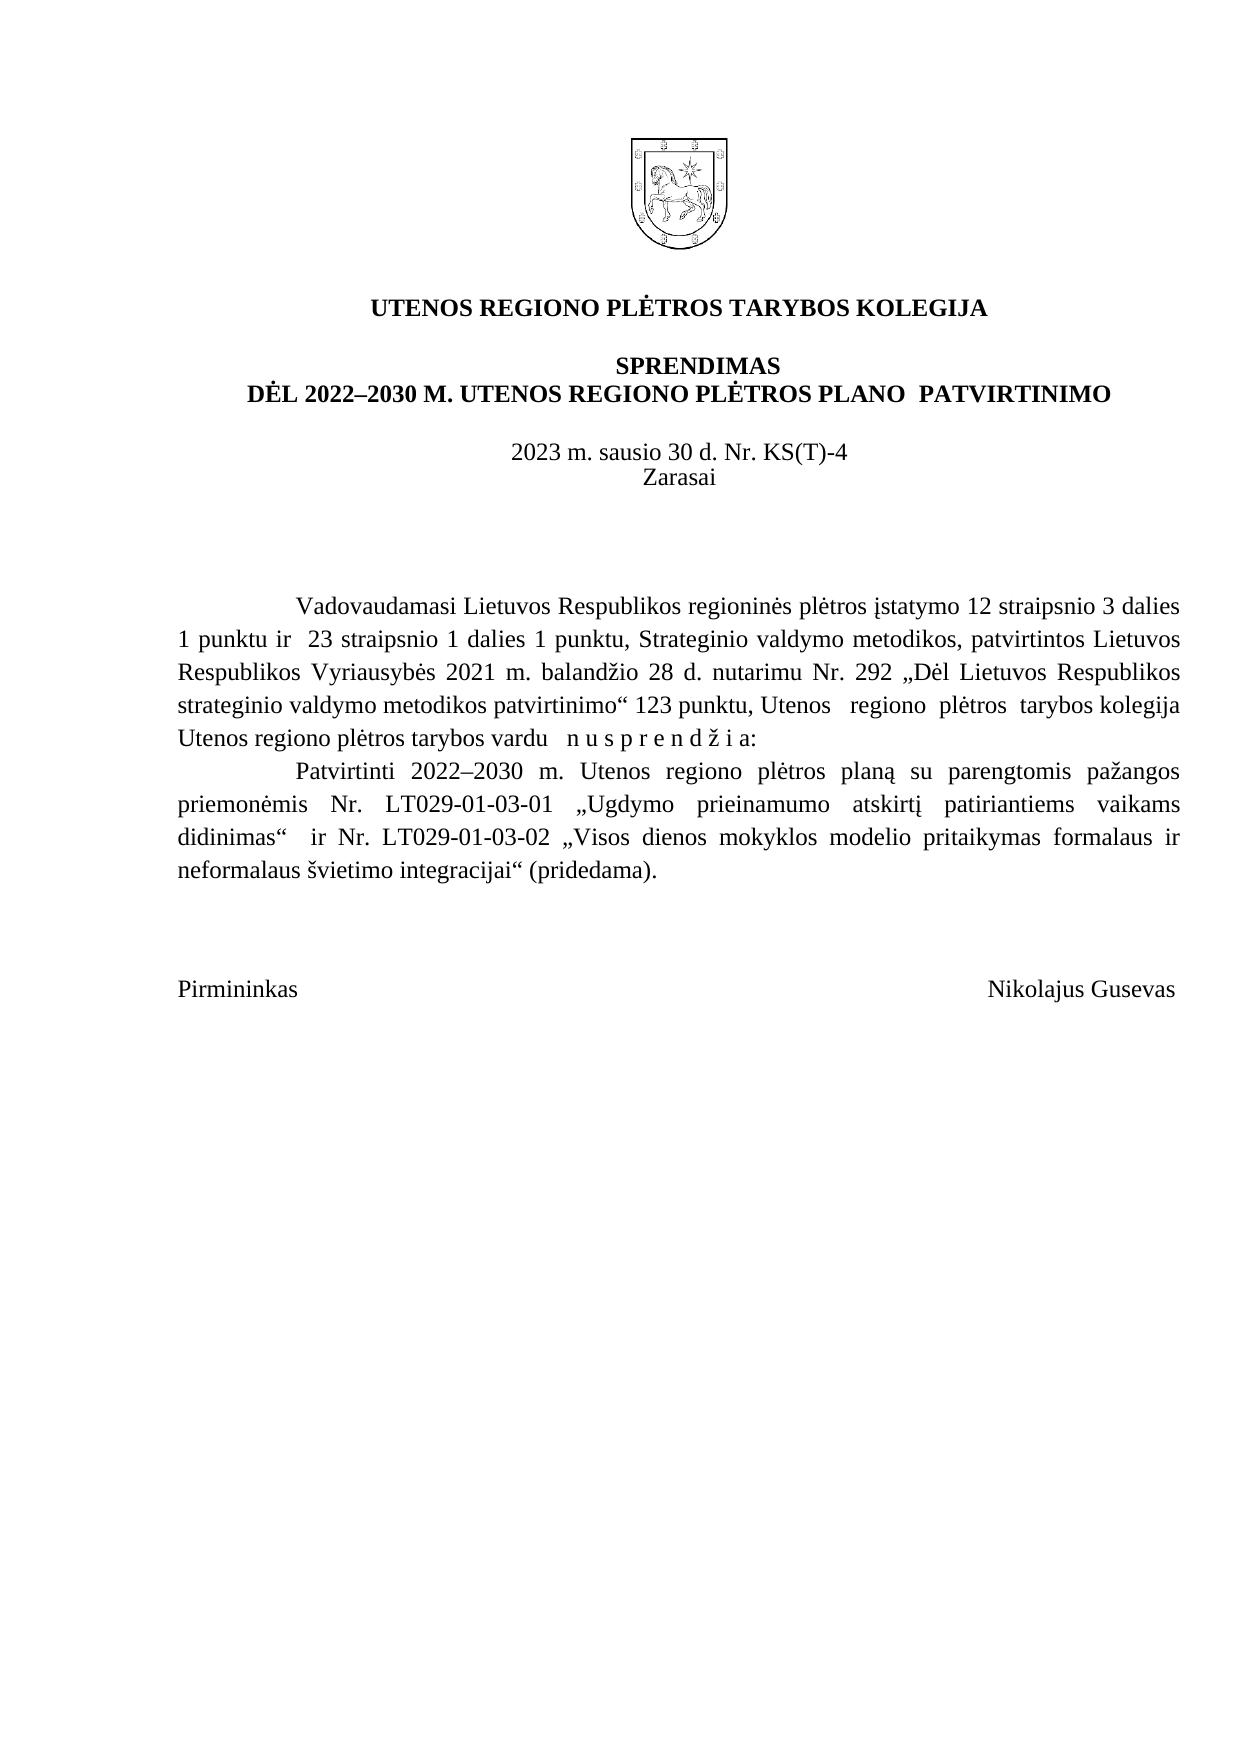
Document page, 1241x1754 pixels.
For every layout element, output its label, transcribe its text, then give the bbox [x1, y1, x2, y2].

text Vadovaudamasi Lietuvos Respublikos regioninės plėtros įstatymo 12 straipsnio 3 dalies 1 punktu ir 23 straipsnio 1 dalies 1 punktu, Strateginio valdymo metodikos, patvirtintos Lietuvos Respublikos Vyriausybės 2021 m. balandžio 28 d. nutarimu Nr. 292 „Dėl Lietuvos Respublikos strateginio valdymo metodikos patvirtinimo“ 123 punktu, Utenos regiono plėtros tarybos kolegija Utenos regiono plėtros tarybos vardu n u s p r e n d ž i a: [177, 591, 1181, 752]
text UTENOS REGIONO PLĖTROS TARYBOS KOLEGIJA [177, 293, 1181, 322]
text SPRENDIMAS [215, 351, 1181, 379]
text Zarasai [177, 466, 1181, 491]
text Patvirtinti 2022–2030 m. Utenos regiono plėtros planą su parengtomis pažangos priemonėmis Nr. LT029-01-03-01 „Ugdymo prieinamumo atskirtį patiriantiems vaikams didinimas“ ir Nr. LT029-01-03-02 „Visos dienos mokyklos modelio pritaikymas formalaus ir neformalaus švietimo integracijai“ (pridedama). [177, 756, 1181, 884]
text DĖL 2022–2030 M. UTENOS REGIONO PLĖTROS PLANO patvirtinimo [177, 379, 1181, 408]
text 2023 m. sausio 30 d. Nr. KS(T)-4 [177, 437, 1181, 466]
text Pirmininkas Nikolajus Gusevas [177, 974, 1181, 1003]
